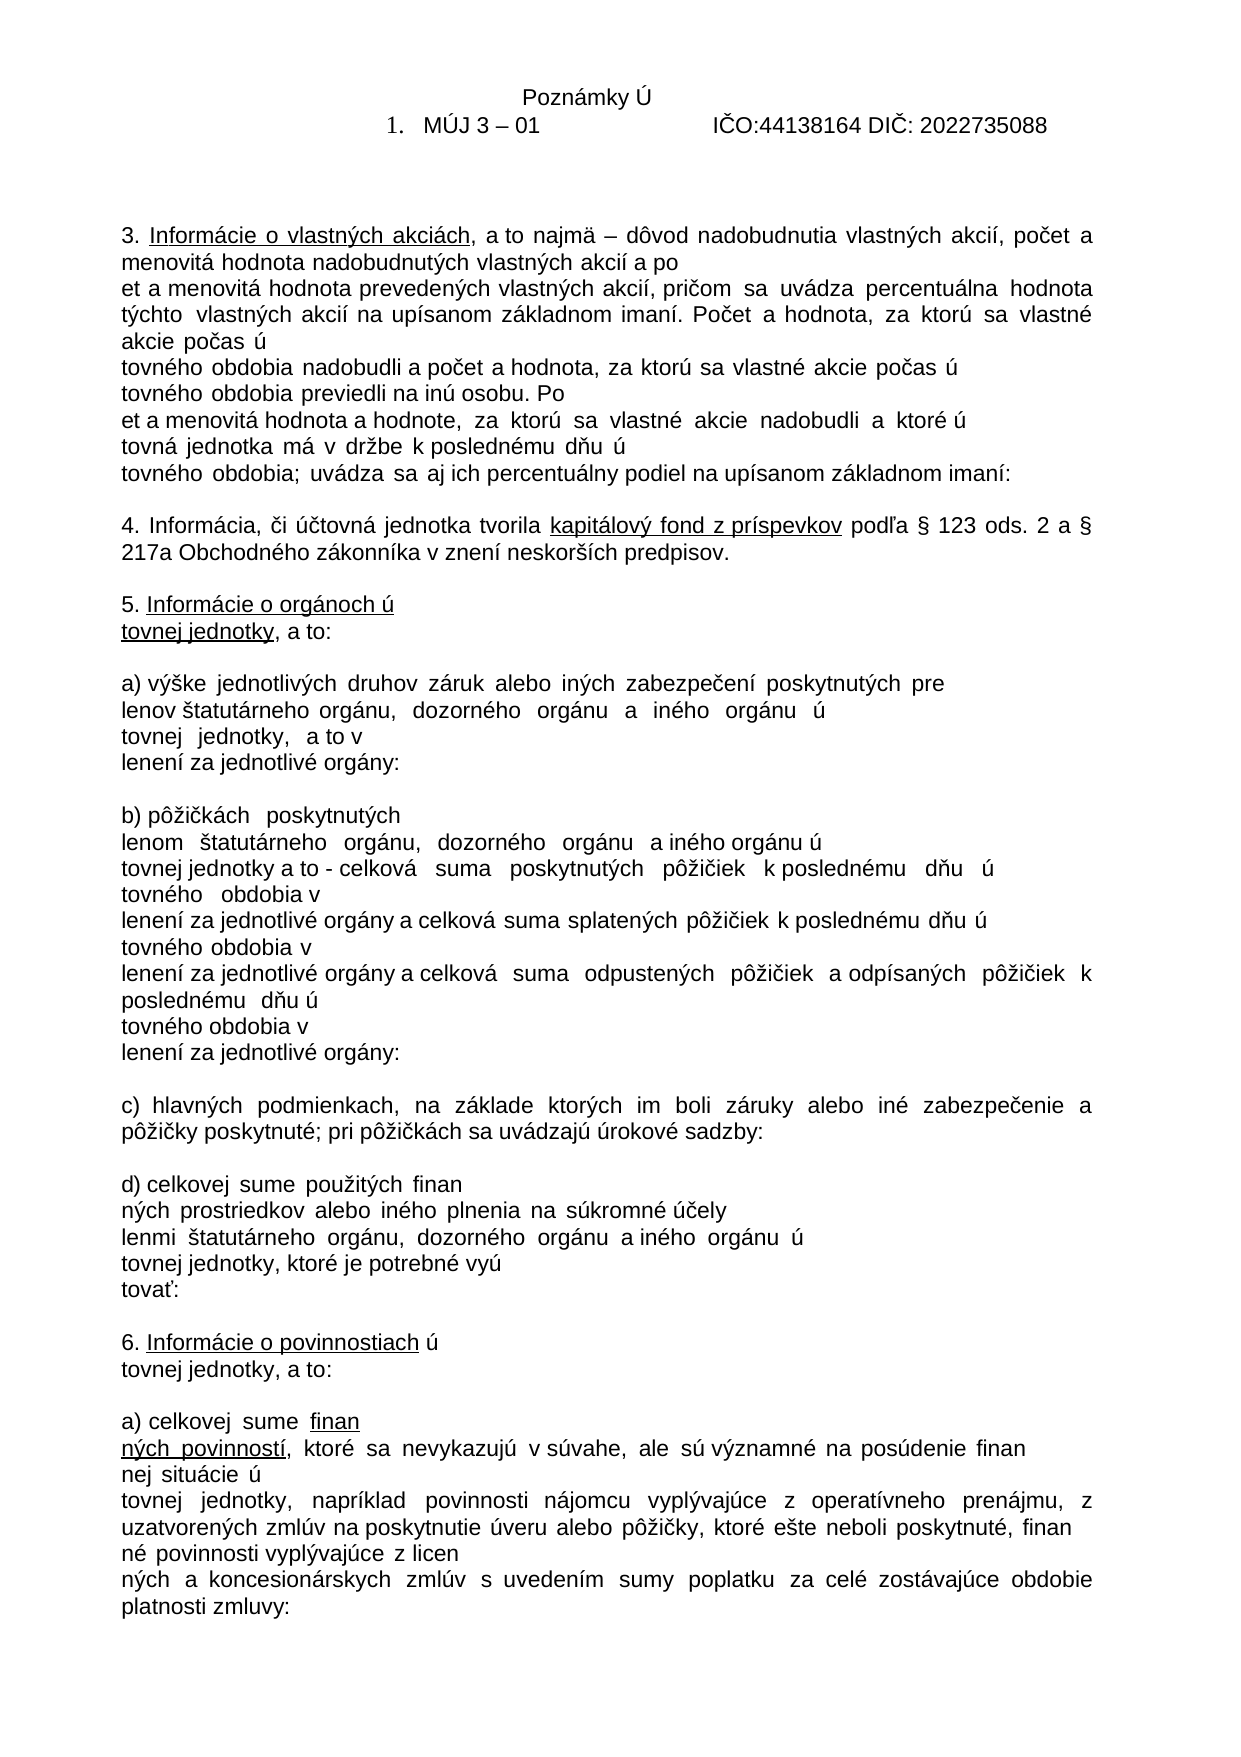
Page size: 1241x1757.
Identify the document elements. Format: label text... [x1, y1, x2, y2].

text tovného obdobia previedli na inú osobu. Po [121, 380, 1093, 407]
text et a menovitá hodnota a hodnote, za ktorú sa vlastné akcie nadobudli a ktoré ú [121, 407, 1093, 433]
text 6. Informácie o povinnostiach ú [121, 1329, 1093, 1356]
text tovnej jednotky, a to: [121, 1356, 1093, 1382]
text a) celkovej sume finan [121, 1408, 1093, 1434]
text lenom štatutárneho orgánu, dozorného orgánu a iného orgánu ú [121, 828, 1093, 855]
text ných prostriedkov alebo iného plnenia na súkromné účely [121, 1197, 1093, 1224]
text lenov štatutárneho orgánu, dozorného orgánu a iného orgánu ú [121, 697, 1093, 723]
text tovného obdobia v [121, 934, 1093, 960]
text tovného obdobia; uvádza sa aj ich percentuálny podiel na upísanom základnom imaní: [121, 459, 1093, 486]
text ných a koncesionárskych zmlúv s uvedením sumy poplatku za celé zostávajúce obdobie platnosti zmluvy: [121, 1566, 1093, 1619]
text tovnej jednotky, napríklad povinnosti nájomcu vyplývajúce z operatívneho prenájmu, z uzatvorených zmlúv na poskytnutie úveru alebo pôžičky, ktoré ešte neboli poskytnuté, finan [121, 1487, 1093, 1540]
text lenení za jednotlivé orgány: [121, 1039, 1093, 1066]
text tovná jednotka má v držbe k poslednému dňu ú [121, 433, 1093, 459]
text tovného obdobia v [121, 881, 1093, 907]
text lenení za jednotlivé orgány a celková suma odpustených pôžičiek a odpísaných pôžičiek k poslednému dňu ú [121, 960, 1093, 1013]
text a) výške jednotlivých druhov záruk alebo iných zabezpečení poskytnutých pre [121, 670, 1093, 697]
text c) hlavných podmienkach, na základe ktorých im boli záruky alebo iné zabezpečenie a pôžičky poskytnuté; pri pôžičkách sa uvádzajú úrokové sadzby: [121, 1092, 1093, 1145]
text lenení za jednotlivé orgány: [121, 749, 1093, 776]
text nej situácie ú [121, 1461, 1093, 1487]
text tovať: [121, 1276, 1093, 1303]
text lenení za jednotlivé orgány a celková suma splatených pôžičiek k poslednému dňu ú [121, 907, 1093, 934]
text lenmi štatutárneho orgánu, dozorného orgánu a iného orgánu ú [121, 1224, 1093, 1250]
text b) pôžičkách poskytnutých [121, 802, 1093, 828]
text tovnej jednotky a to - celková suma poskytnutých pôžičiek k poslednému dňu ú [121, 855, 1093, 881]
text 5. Informácie o orgánoch ú [121, 591, 1093, 618]
text 4. Informácia, či účtovná jednotka tvorila kapitálový fond z príspevkov podľa § 123 ods. 2 a § 217a Obchodného zákonníka v znení neskorších predpisov. [121, 512, 1093, 565]
text tovnej jednotky, a to v [121, 723, 1093, 749]
text ných povinností, ktoré sa nevykazujú v súvahe, ale sú významné na posúdenie finan [121, 1434, 1093, 1461]
text et a menovitá hodnota prevedených vlastných akcií, pričom sa uvádza percentuálna hodnota týchto vlastných akcií na upísanom základnom imaní. Počet a hodnota, za ktorú sa vlastné akcie počas ú [121, 275, 1093, 354]
text tovnej jednotky, ktoré je potrebné vyú [121, 1250, 1093, 1276]
text né povinnosti vyplývajúce z licen [121, 1540, 1093, 1566]
text tovnej jednotky, a to: [121, 618, 1093, 644]
text tovného obdobia v [121, 1013, 1093, 1039]
text 3. Informácie o vlastných akciách, a to najmä – dôvod nadobudnutia vlastných akcií, počet a menovitá hodnota nadobudnutých vlastných akcií a po [121, 222, 1093, 275]
text tovného obdobia nadobudli a počet a hodnota, za ktorú sa vlastné akcie počas ú [121, 354, 1093, 380]
text d) celkovej sume použitých finan [121, 1171, 1093, 1197]
